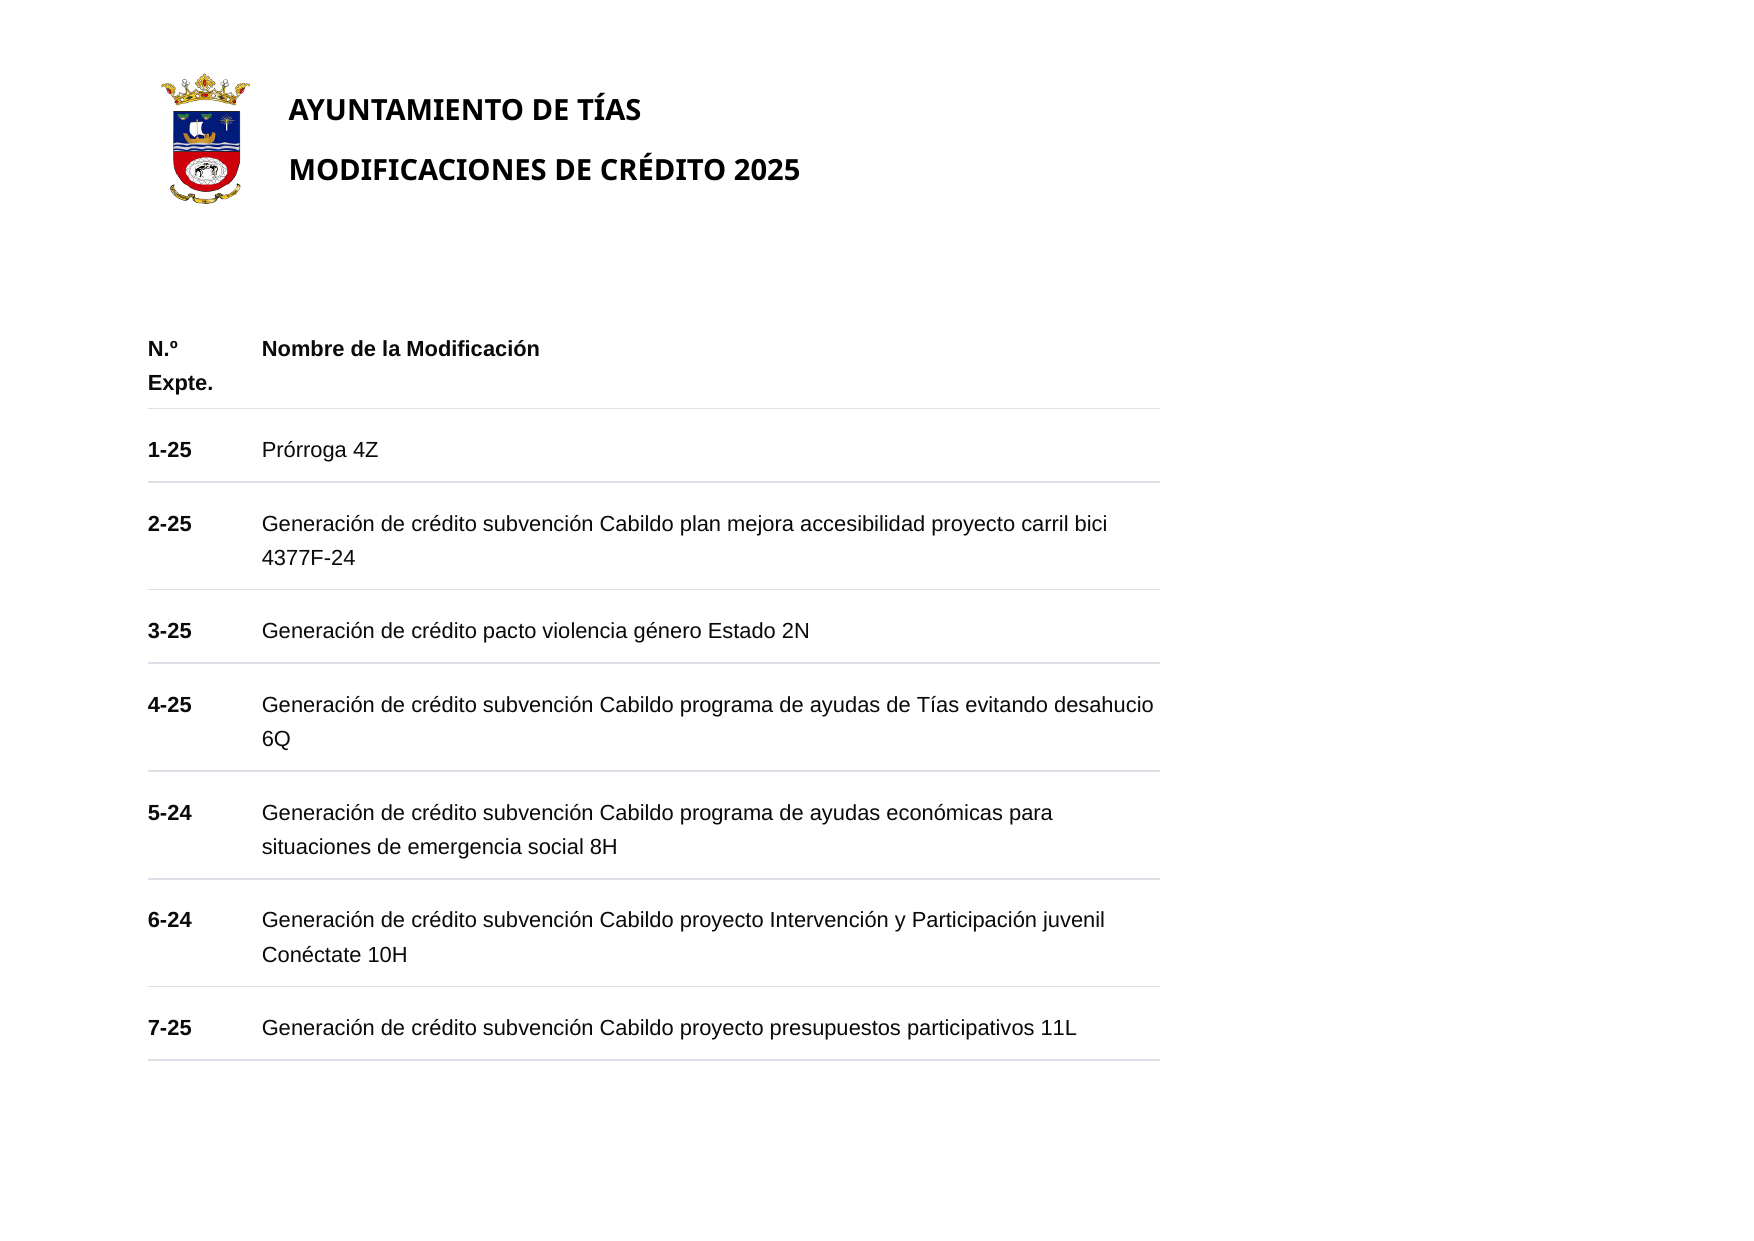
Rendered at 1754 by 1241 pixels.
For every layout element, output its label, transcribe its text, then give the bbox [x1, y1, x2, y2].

table_cell Generación de crédito subvención Cabildo programa de ayudas económicas para situaciones de emergencia social 8H [262, 772, 1160, 878]
table_cell 5-24 [148, 772, 262, 878]
table_cell Generación de crédito subvención Cabildo proyecto Intervención y Participación juvenil Conéctate 10H [262, 880, 1160, 986]
table_cell 6-24 [148, 880, 262, 986]
table_header Nombre de la Modificación [262, 314, 1160, 407]
table_cell Generación de crédito subvención Cabildo programa de ayudas de Tías evitando desahucio 6Q [262, 664, 1160, 770]
table_cell 3-25 [148, 590, 262, 662]
table_cell Generación de crédito pacto violencia género Estado 2N [262, 590, 1160, 662]
table_cell 7-25 [148, 987, 262, 1059]
table_header N.º Expte. [148, 314, 262, 407]
table_cell Generación de crédito subvención Cabildo plan mejora accesibilidad proyecto carril bici 4377F-24 [262, 483, 1160, 589]
table_cell 1-25 [148, 409, 262, 481]
table_cell 2-25 [148, 483, 262, 589]
table_cell 4-25 [148, 664, 262, 770]
table_cell Generación de crédito subvención Cabildo proyecto presupuestos participativos 11L [262, 987, 1160, 1059]
table_cell Prórroga 4Z [262, 409, 1160, 481]
